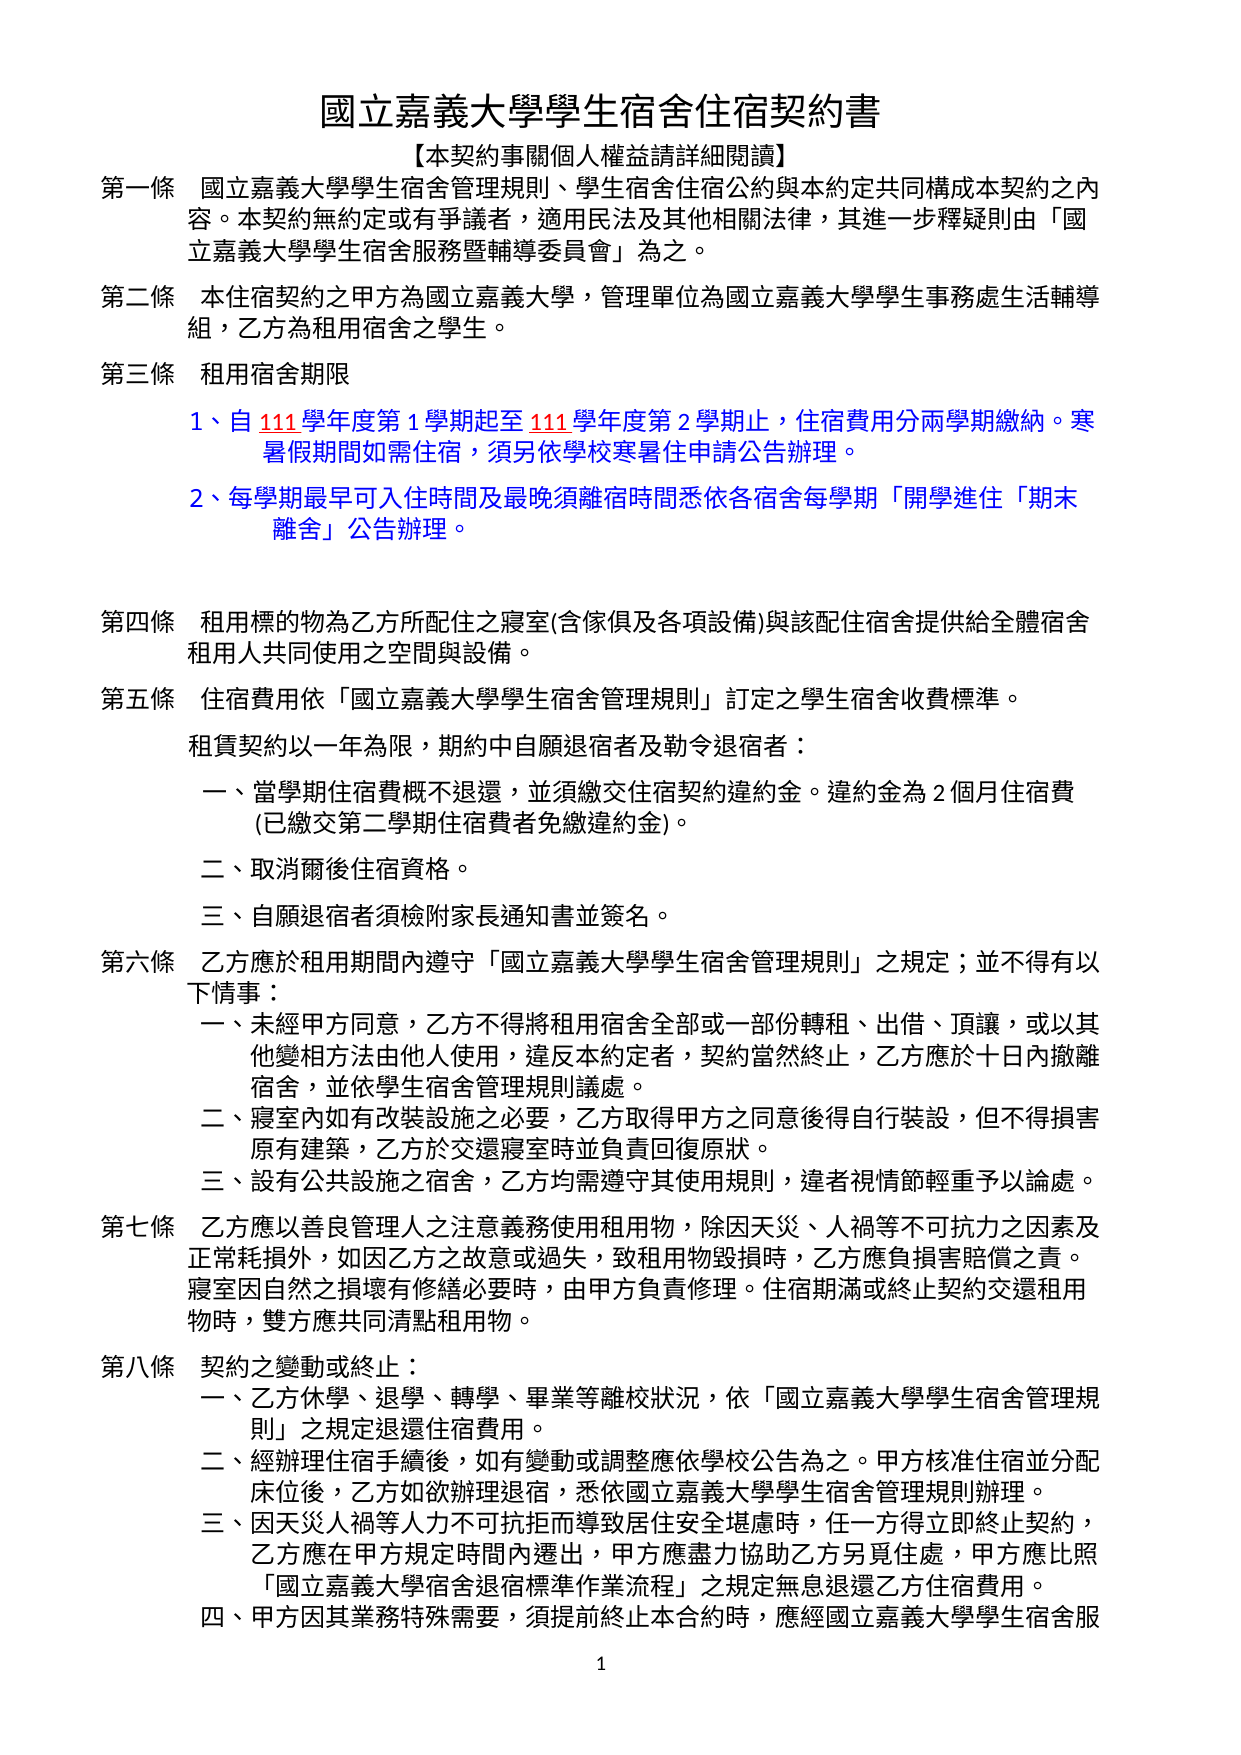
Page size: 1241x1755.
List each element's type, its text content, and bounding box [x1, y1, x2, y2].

list 每學期最早可入住時間及最晚須離宿時間悉依各宿舍每學期「開學進住「期末離舍」公告辦理。 [188, 482, 1101, 545]
text 三、設有公共設施之宿舍，乙方均需遵守其使用規則，違者視情節輕重予以論處。 [200, 1165, 1101, 1196]
text 第四條 租用標的物為乙方所配住之寢室(含傢俱及各項設備)與該配住宿舍提供給全體宿舍租用人共同使用之空間與設備。 [100, 606, 1101, 669]
text 一、未經甲方同意，乙方不得將租用宿舍全部或一部份轉租、出借、頂讓，或以其他變相方法由他人使用，違反本約定者，契約當然終止，乙方應於十日內撤離宿舍，並依學生宿舍管理規則議處。 [200, 1009, 1101, 1102]
text 一、乙方休學、退學、轉學、畢業等離校狀況，依「國立嘉義大學學生宿舍管理規則」之規定退還住宿費用。 [200, 1382, 1101, 1445]
text 二、取消爾後住宿資格。 [199, 854, 1101, 885]
text 第七條 乙方應以善良管理人之注意義務使用租用物，除因天災、人禍等不可抗力之因素及正常耗損外，如因乙方之故意或過失，致租用物毀損時，乙方應負損害賠償之責。寢室因自然之損壞有修繕必要時，由甲方負責修理。住宿期滿或終止契約交還租用物時，雙方應共同清點租用物。 [100, 1211, 1101, 1336]
text 國立嘉義大學學生宿舍住宿契約書 [100, 82, 1101, 136]
text 四、甲方因其業務特殊需要，須提前終止本合約時，應經國立嘉義大學學生宿舍服 [200, 1601, 1101, 1632]
text 第八條 契約之變動或終止： [100, 1351, 1101, 1382]
text 第五條 住宿費用依「國立嘉義大學學生宿舍管理規則」訂定之學生宿舍收費標準。 [100, 684, 1101, 715]
text 第一條 國立嘉義大學學生宿舍管理規則、學生宿舍住宿公約與本約定共同構成本契約之內容。本契約無約定或有爭議者，適用民法及其他相關法律，其進一步釋疑則由「國立嘉義大學學生宿舍服務暨輔導委員會」為之。 [100, 172, 1101, 266]
text 一、當學期住宿費概不退還，並須繳交住宿契約違約金。違約金為2個月住宿費(已繳交第二學期住宿費者免繳違約金)。 [202, 776, 1101, 839]
text 二、經辦理住宿手續後，如有變動或調整應依學校公告為之。甲方核准住宿並分配床位後，乙方如欲辦理退宿，悉依國立嘉義大學學生宿舍管理規則辦理。 [200, 1445, 1101, 1507]
text 三、自願退宿者須檢附家長通知書並簽名。 [199, 900, 1101, 931]
text 第六條 乙方應於租用期間內遵守「國立嘉義大學學生宿舍管理規則」之規定；並不得有以下情事： [100, 946, 1101, 1009]
text 三、因天災人禍等人力不可抗拒而導致居住安全堪慮時，任一方得立即終止契約，乙方應在甲方規定時間內遷出，甲方應盡力協助乙方另覓住處，甲方應比照「國立嘉義大學宿舍退宿標準作業流程」之規定無息退還乙方住宿費用。 [200, 1507, 1101, 1601]
list 自111學年度第1學期起至111學年度第2學期止，住宿費用分兩學期繳納。寒暑假期間如需住宿，須另依學校寒暑住申請公告辦理。 [188, 405, 1101, 467]
text 【本契約事關個人權益請詳細閱讀】 [100, 136, 1101, 172]
text 第二條 本住宿契約之甲方為國立嘉義大學，管理單位為國立嘉義大學學生事務處生活輔導組，乙方為租用宿舍之學生。 [100, 281, 1101, 344]
text 第三條 租用宿舍期限 [100, 359, 1101, 390]
text 租賃契約以一年為限，期約中自願退宿者及勒令退宿者： [188, 730, 1101, 761]
text 二、寢室內如有改裝設施之必要，乙方取得甲方之同意後得自行裝設，但不得損害原有建築，乙方於交還寢室時並負責回復原狀。 [200, 1102, 1101, 1165]
